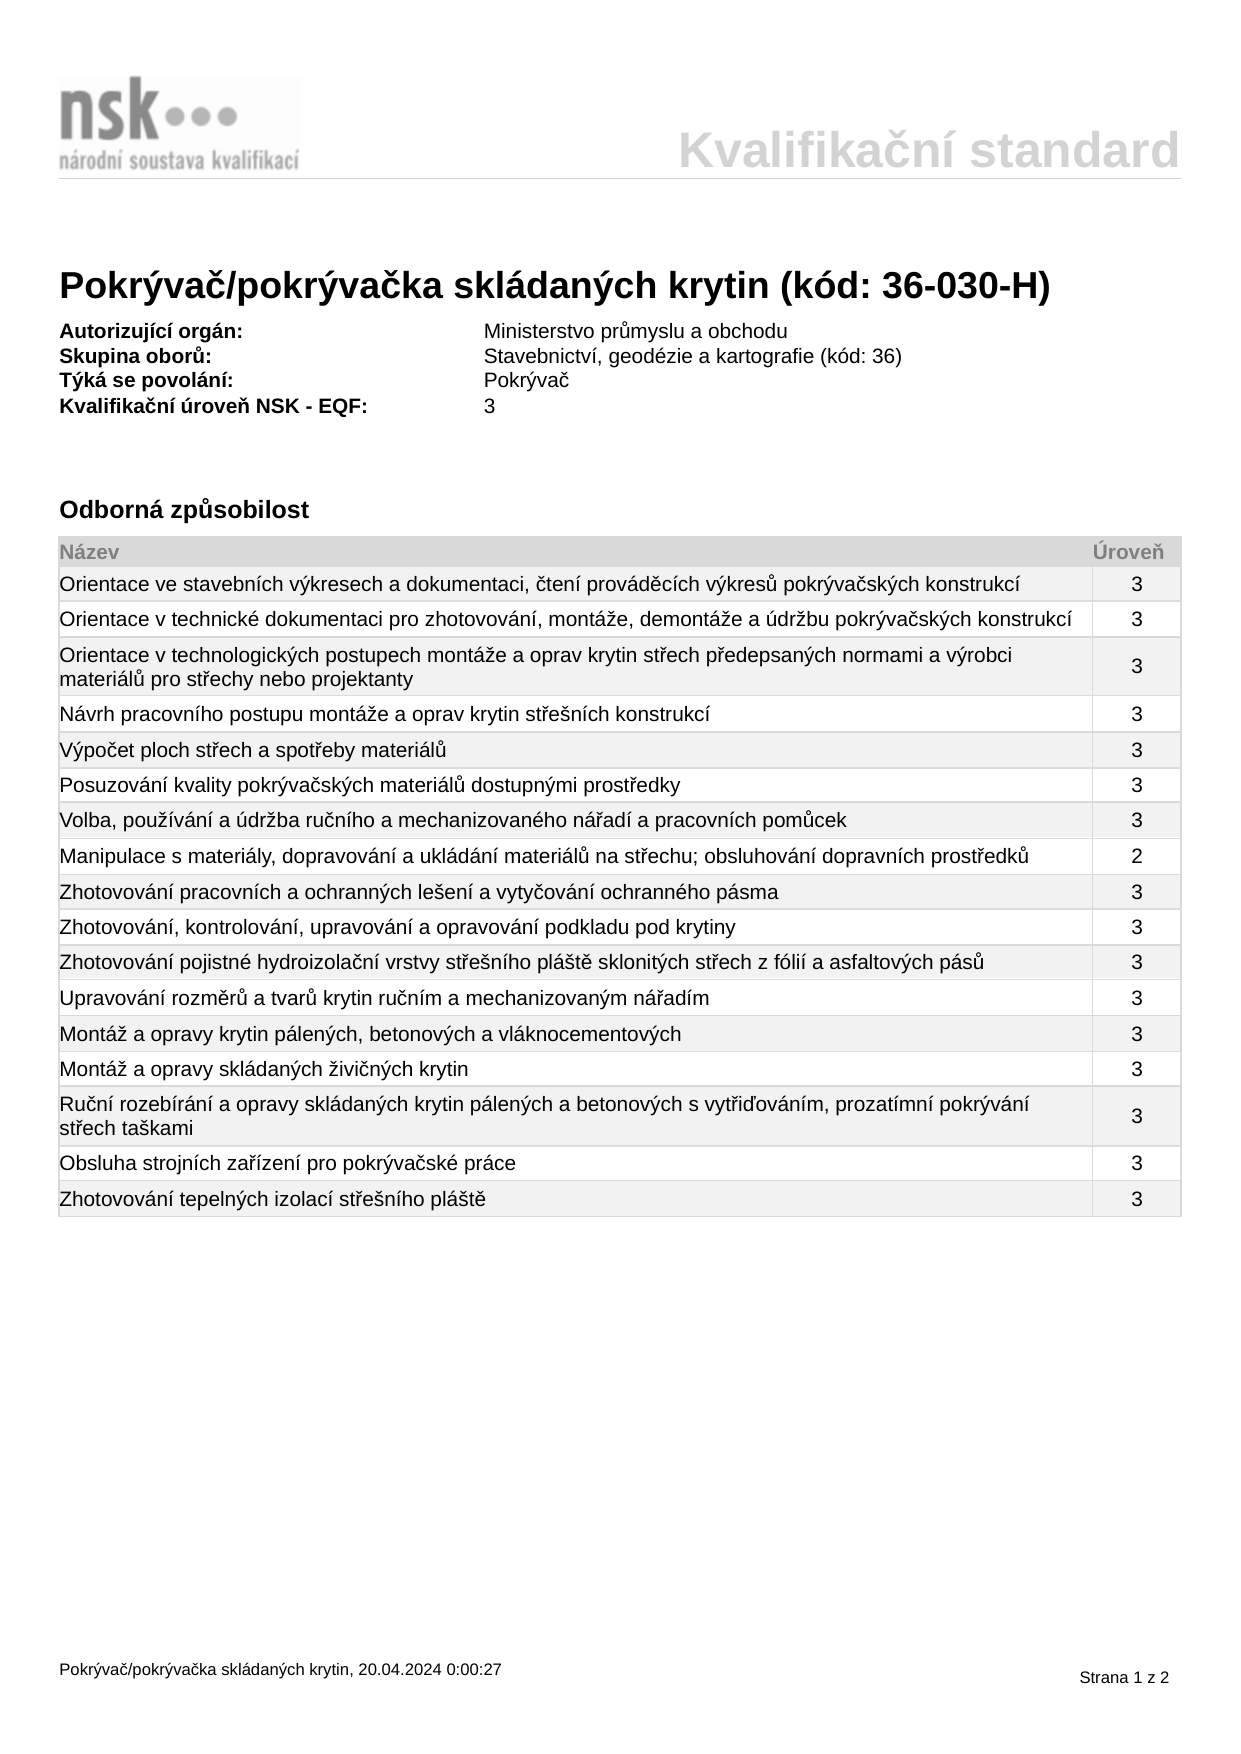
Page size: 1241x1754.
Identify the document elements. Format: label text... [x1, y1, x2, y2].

table_cell [59, 1438, 483, 1659]
table_cell Pokrývač [484, 368, 1181, 393]
table_cell 3 [1093, 769, 1180, 801]
table_cell Manipulace s materiály, dopravování a ukládání materiálů na střechu; obsluhování dopravních prostředků [60, 839, 1092, 873]
table_cell [620, 1438, 626, 1659]
table_header Kvalifikační standard [626, 59, 1181, 178]
table_cell [59, 179, 1181, 196]
table_cell Volba, používání a údržba ručního a mechanizovaného nářadí a pracovních pomůcek [60, 803, 1092, 837]
table_cell [484, 1438, 620, 1659]
table_cell Autorizující orgán: [59, 319, 483, 343]
table_cell Zhotovování pracovních a ochranných lešení a vytyčování ochranného pásma [60, 875, 1092, 908]
table_cell [59, 307, 483, 319]
table_cell 3 [1093, 696, 1180, 731]
table_cell Orientace ve stavebních výkresech a dokumentaci, čtení prováděcích výkresů pokrývačských konstrukcí [60, 567, 1092, 600]
table_cell 3 [1093, 567, 1180, 600]
table_cell 3 [1093, 980, 1180, 1014]
table_cell 3 [1093, 638, 1180, 695]
table_cell Posuzování kvality pokrývačských materiálů dostupnými prostředky [60, 769, 1092, 801]
table_cell 3 [1093, 733, 1180, 767]
table_cell [862, 524, 1093, 536]
table_cell Název [60, 537, 1092, 566]
table_cell [620, 524, 626, 536]
table_cell [484, 196, 620, 224]
table_cell [1093, 418, 1169, 489]
table_cell [1169, 1438, 1181, 1659]
table_cell Stavebnictví, geodézie a kartografie (kód: 36) [484, 344, 1181, 368]
table_cell Strana 1 z 2 [862, 1660, 1169, 1696]
table_cell [626, 307, 862, 319]
table_cell 3 [1093, 1052, 1180, 1085]
table_cell [620, 196, 626, 224]
table_cell 3 [1093, 1147, 1180, 1179]
table_cell Orientace v technologických postupech montáže a oprav krytin střech předepsaných normami a výrobci materiálů pro střechy nebo projektanty [60, 638, 1092, 695]
table_cell [59, 524, 483, 536]
table_cell Montáž a opravy krytin pálených, betonových a vláknocementových [60, 1016, 1092, 1051]
table_cell 3 [484, 394, 1181, 417]
table_cell [1093, 1438, 1169, 1659]
table_cell Návrh pracovního postupu montáže a oprav krytin střešních konstrukcí [60, 696, 1092, 731]
table_cell 3 [1093, 910, 1180, 944]
table_cell 3 [1093, 946, 1180, 978]
table_cell Obsluha strojních zařízení pro pokrývačské práce [60, 1147, 1092, 1179]
table_cell 3 [1093, 803, 1180, 837]
table_cell Výpočet ploch střech a spotřeby materiálů [60, 733, 1092, 767]
table_cell [620, 307, 626, 319]
table_cell Zhotovování, kontrolování, upravování a opravování podkladu pod krytiny [60, 910, 1092, 944]
table_cell [484, 172, 620, 178]
table_cell [862, 307, 1093, 319]
table_cell Orientace v technické dokumentaci pro zhotovování, montáže, demontáže a údržbu pokrývačských konstrukcí [60, 602, 1092, 636]
table_cell Kvalifikační úroveň NSK - EQF: [59, 394, 483, 417]
table_cell [59, 196, 483, 224]
table_cell Odborná způsobilost [59, 489, 1181, 524]
table_cell 2 [1093, 839, 1180, 873]
table_cell [626, 418, 862, 489]
table_cell [484, 1217, 620, 1438]
table_cell [484, 524, 620, 536]
table_cell [626, 196, 862, 224]
table_cell Ruční rozebírání a opravy skládaných krytin pálených a betonových s vytřiďováním, prozatímní pokrývání střech taškami [60, 1087, 1092, 1145]
table_cell [626, 1217, 862, 1438]
table_cell [1093, 307, 1169, 319]
table_cell 3 [1093, 875, 1180, 908]
table_cell [862, 1217, 1093, 1438]
table_cell 3 [1093, 1181, 1180, 1216]
table_cell [1169, 307, 1181, 319]
table_cell Montáž a opravy skládaných živičných krytin [60, 1052, 1092, 1085]
table_cell [484, 418, 620, 489]
table_cell [626, 524, 862, 536]
table_cell [59, 1217, 483, 1438]
table_cell [59, 418, 483, 489]
table_cell [1169, 1217, 1181, 1438]
table_cell [1169, 1660, 1181, 1696]
table_cell [862, 418, 1093, 489]
picture [58, 59, 621, 172]
table_cell Pokrývač/pokrývačka skládaných krytin (kód: 36-030-H) [59, 224, 1181, 307]
table_cell Pokrývač/pokrývačka skládaných krytin, 20.04.2024 0:00:27 [59, 1660, 862, 1696]
table_cell [1093, 196, 1169, 224]
table_cell Zhotovování tepelných izolací střešního pláště [60, 1181, 1092, 1216]
table_cell [59, 172, 483, 178]
table_cell [1093, 524, 1169, 536]
table_cell [1169, 196, 1181, 224]
table_cell [862, 1438, 1093, 1659]
table_cell Ministerstvo průmyslu a obchodu [484, 319, 1181, 344]
table_cell [862, 196, 1093, 224]
table_cell Úroveň [1093, 537, 1180, 566]
table_cell Upravování rozměrů a tvarů krytin ručním a mechanizovaným nářadím [60, 980, 1092, 1014]
table_cell [1169, 418, 1181, 489]
table_cell 3 [1093, 1016, 1180, 1051]
table_cell Zhotovování pojistné hydroizolační vrstvy střešního pláště sklonitých střech z fólií a asfaltových pásů [60, 946, 1092, 978]
table_cell [484, 307, 620, 319]
table_header [621, 59, 626, 172]
table_cell 3 [1093, 1087, 1180, 1145]
table_cell [620, 418, 626, 489]
table_cell Skupina oborů: [59, 344, 483, 368]
table_cell [626, 1438, 862, 1659]
table_cell [1093, 1217, 1169, 1438]
table_cell [620, 1217, 626, 1438]
table_cell 3 [1093, 602, 1180, 636]
table_cell Týká se povolání: [59, 368, 483, 392]
table_cell [1169, 524, 1181, 536]
